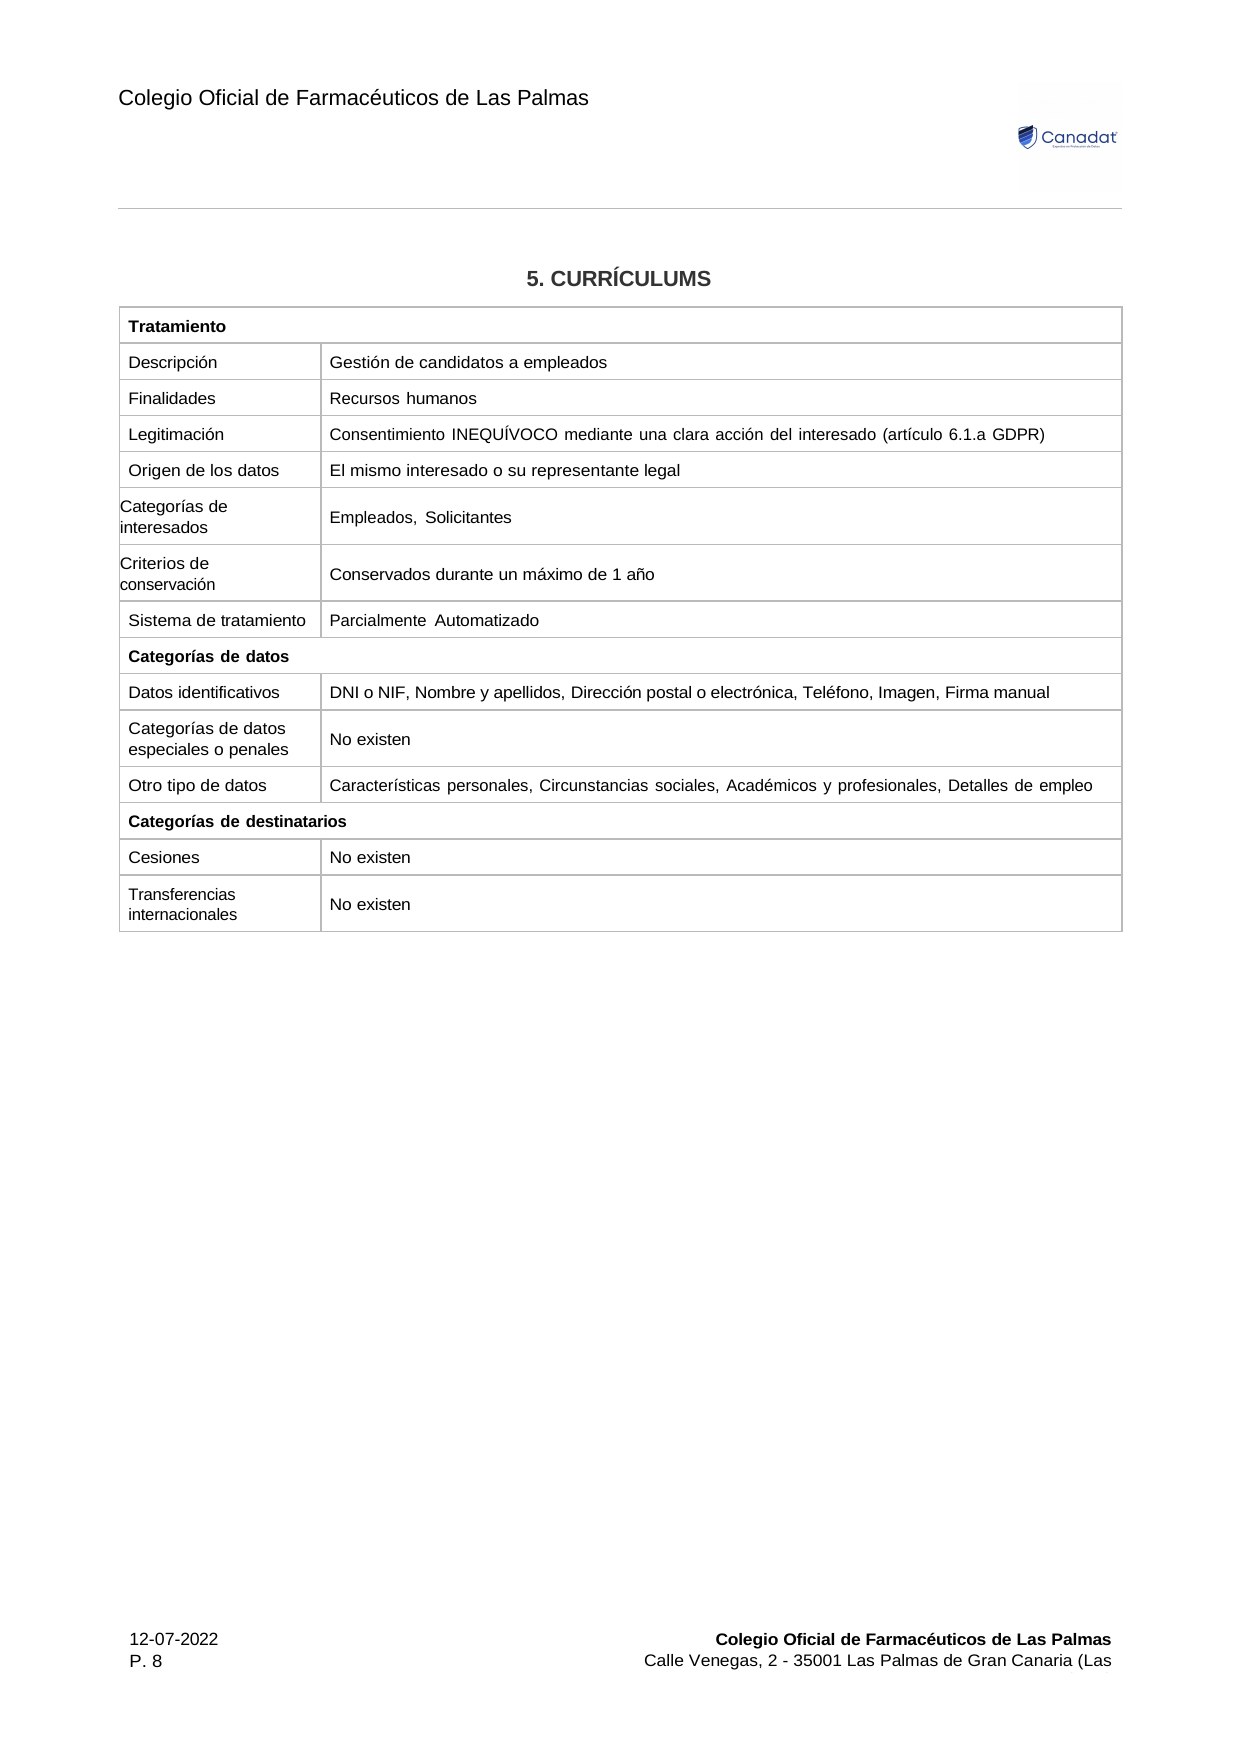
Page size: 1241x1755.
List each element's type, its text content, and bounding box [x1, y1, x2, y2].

table_cell Criterios de conservación [120, 545, 320, 600]
table_cell Origen de los datos [120, 452, 320, 487]
table_cell Legitimación [120, 416, 320, 451]
table_cell Categorías de interesados [120, 488, 320, 544]
table_cell No existen [322, 711, 1121, 766]
table_cell Consentimiento INEQUÍVOCO mediante una clara acción del interesado (artículo 6.1.a GDPR) [322, 416, 1121, 451]
table_cell DNI o NIF, Nombre y apellidos, Dirección postal o electrónica, Teléfono, Imagen, Firma manual [322, 674, 1121, 709]
table_cell Transferencias internacionales [120, 876, 320, 931]
table_cell Categorías de datos especiales o penales [120, 711, 320, 766]
table_cell Sistema de tratamiento [120, 602, 320, 637]
table_cell Datos identificativos [120, 674, 320, 709]
table_cell Otro tipo de datos [120, 767, 320, 802]
table_cell Descripción [120, 344, 320, 378]
table_cell Empleados, Solicitantes [322, 488, 1121, 544]
table_cell Categorías de datos [120, 638, 1121, 673]
table_cell Parcialmente Automatizado [322, 602, 1121, 637]
table_cell Recursos humanos [322, 380, 1121, 414]
table_cell Categorías de destinatarios [120, 803, 1121, 838]
table_header Tratamiento [120, 308, 1121, 342]
table_cell El mismo interesado o su representante legal [322, 452, 1121, 487]
table_cell Gestión de candidatos a empleados [322, 344, 1121, 378]
table_cell Finalidades [120, 380, 320, 414]
table_cell Conservados durante un máximo de 1 año [322, 545, 1121, 600]
table_cell No existen [322, 876, 1121, 931]
table_cell Cesiones [120, 840, 320, 874]
text 5. CURRÍCULUMS [526, 266, 1122, 291]
table_cell Características personales, Circunstancias sociales, Académicos y profesionales, Detalles de empleo [322, 767, 1121, 802]
table_cell No existen [322, 840, 1121, 874]
